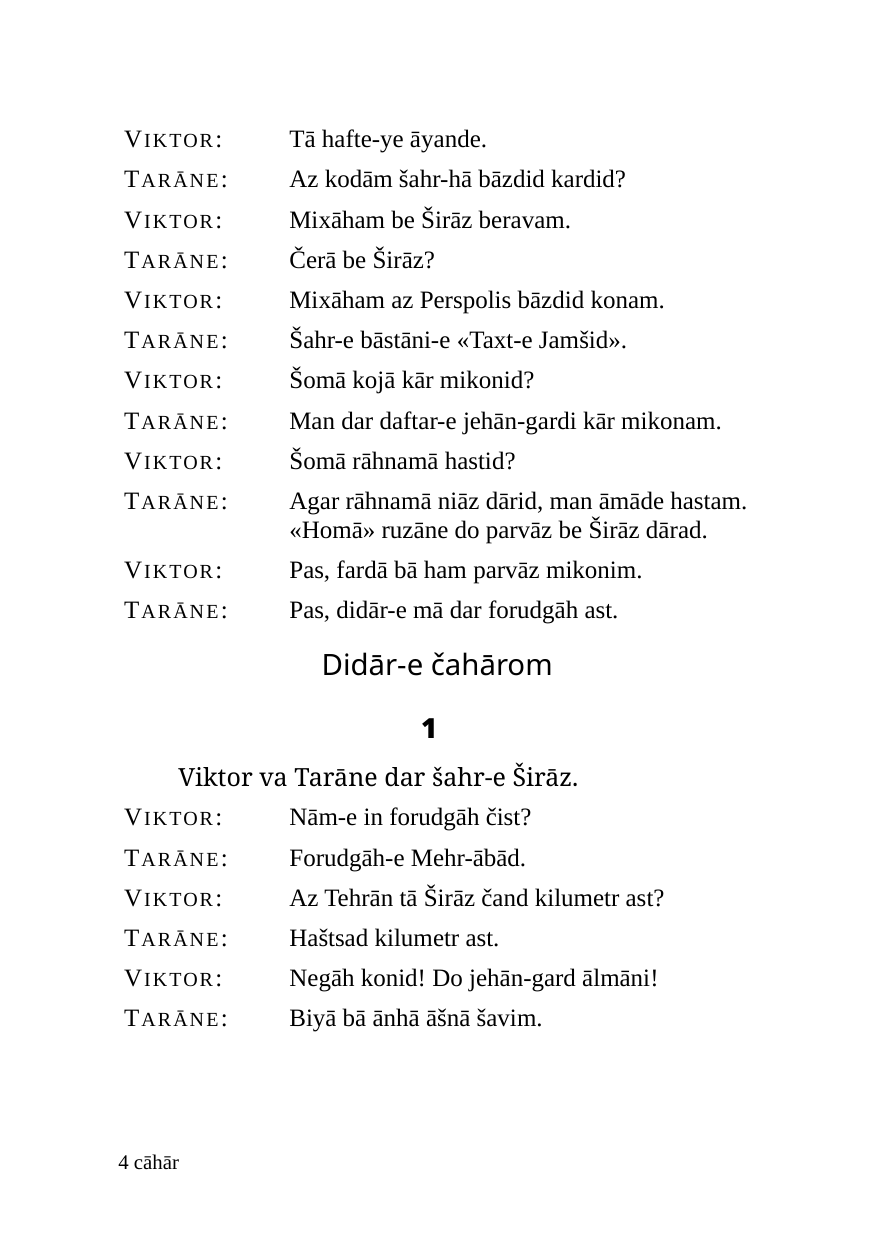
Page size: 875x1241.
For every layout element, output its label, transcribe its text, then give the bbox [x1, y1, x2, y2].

table_cell Pas, didār-e mā dar forudgāh ast. [284, 590, 756, 630]
table_cell Haštsad kilumetr ast. [284, 917, 756, 957]
table_cell Mixāham be Širāz beravam. [284, 199, 756, 239]
table_cell Tā hafte-ye āyande. [284, 119, 756, 159]
table_cell Negāh konid! Do jehān-gard ālmāni! [284, 958, 756, 998]
table_cell Viktor: [118, 877, 283, 917]
table_cell Tarāne: [118, 159, 283, 199]
table_cell Tarāne: [118, 320, 283, 360]
table_header Viktor: [118, 797, 283, 837]
text 4 cāhār [118, 1150, 756, 1174]
table_cell Viktor: [118, 279, 283, 319]
table_cell Viktor: [118, 199, 283, 239]
table_cell Tarāne: [118, 998, 283, 1038]
table_cell Viktor: [118, 119, 283, 159]
table_cell Tarāne: [118, 239, 283, 279]
table_cell Šomā kojā kār mikonid? [284, 360, 756, 400]
table_cell Viktor: [118, 549, 283, 589]
table_cell Az kodām šahr-hā bāzdid kardid? [284, 159, 756, 199]
table_cell Az Tehrān tā Širāz čand kilumetr ast? [284, 877, 756, 917]
table_cell Man dar daftar-e jehān-gardi kār mikonam. [284, 400, 756, 440]
table_cell Viktor: [118, 958, 283, 998]
table_cell Forudgāh-e Mehr-ābād. [284, 837, 756, 877]
table_cell Čerā be Širāz? [284, 239, 756, 279]
table_cell Pas, fardā bā ham parvāz mikonim. [284, 549, 756, 589]
table_cell Tarāne: [118, 837, 283, 877]
table_cell Tarāne: [118, 917, 283, 957]
table_cell Biyā bā ānhā āšnā šavim. [284, 998, 756, 1038]
table_cell Tarāne: [118, 400, 283, 440]
table_cell Agar rāhnamā niāz dārid, man āmāde hastam. «Homā» ruzāne do parvāz be Širāz dārad. [284, 480, 756, 549]
table_cell Tarāne: [118, 480, 283, 549]
text Viktor va Tarāne dar šahr-e Širāz. [118, 759, 756, 794]
table_header Nām-e in forudgāh čist? [284, 797, 756, 837]
table_cell Mixāham az Perspolis bāzdid konam. [284, 279, 756, 319]
subtitle Didār-e čahārom [118, 644, 756, 684]
table_cell Tarāne: [118, 590, 283, 630]
table_cell Šahr-e bāstāni-e «Taxt-e Jamšid». [284, 320, 756, 360]
table_cell Viktor: [118, 360, 283, 400]
table_cell Viktor: [118, 440, 283, 480]
table_cell Šomā rāhnamā hastid? [284, 440, 756, 480]
